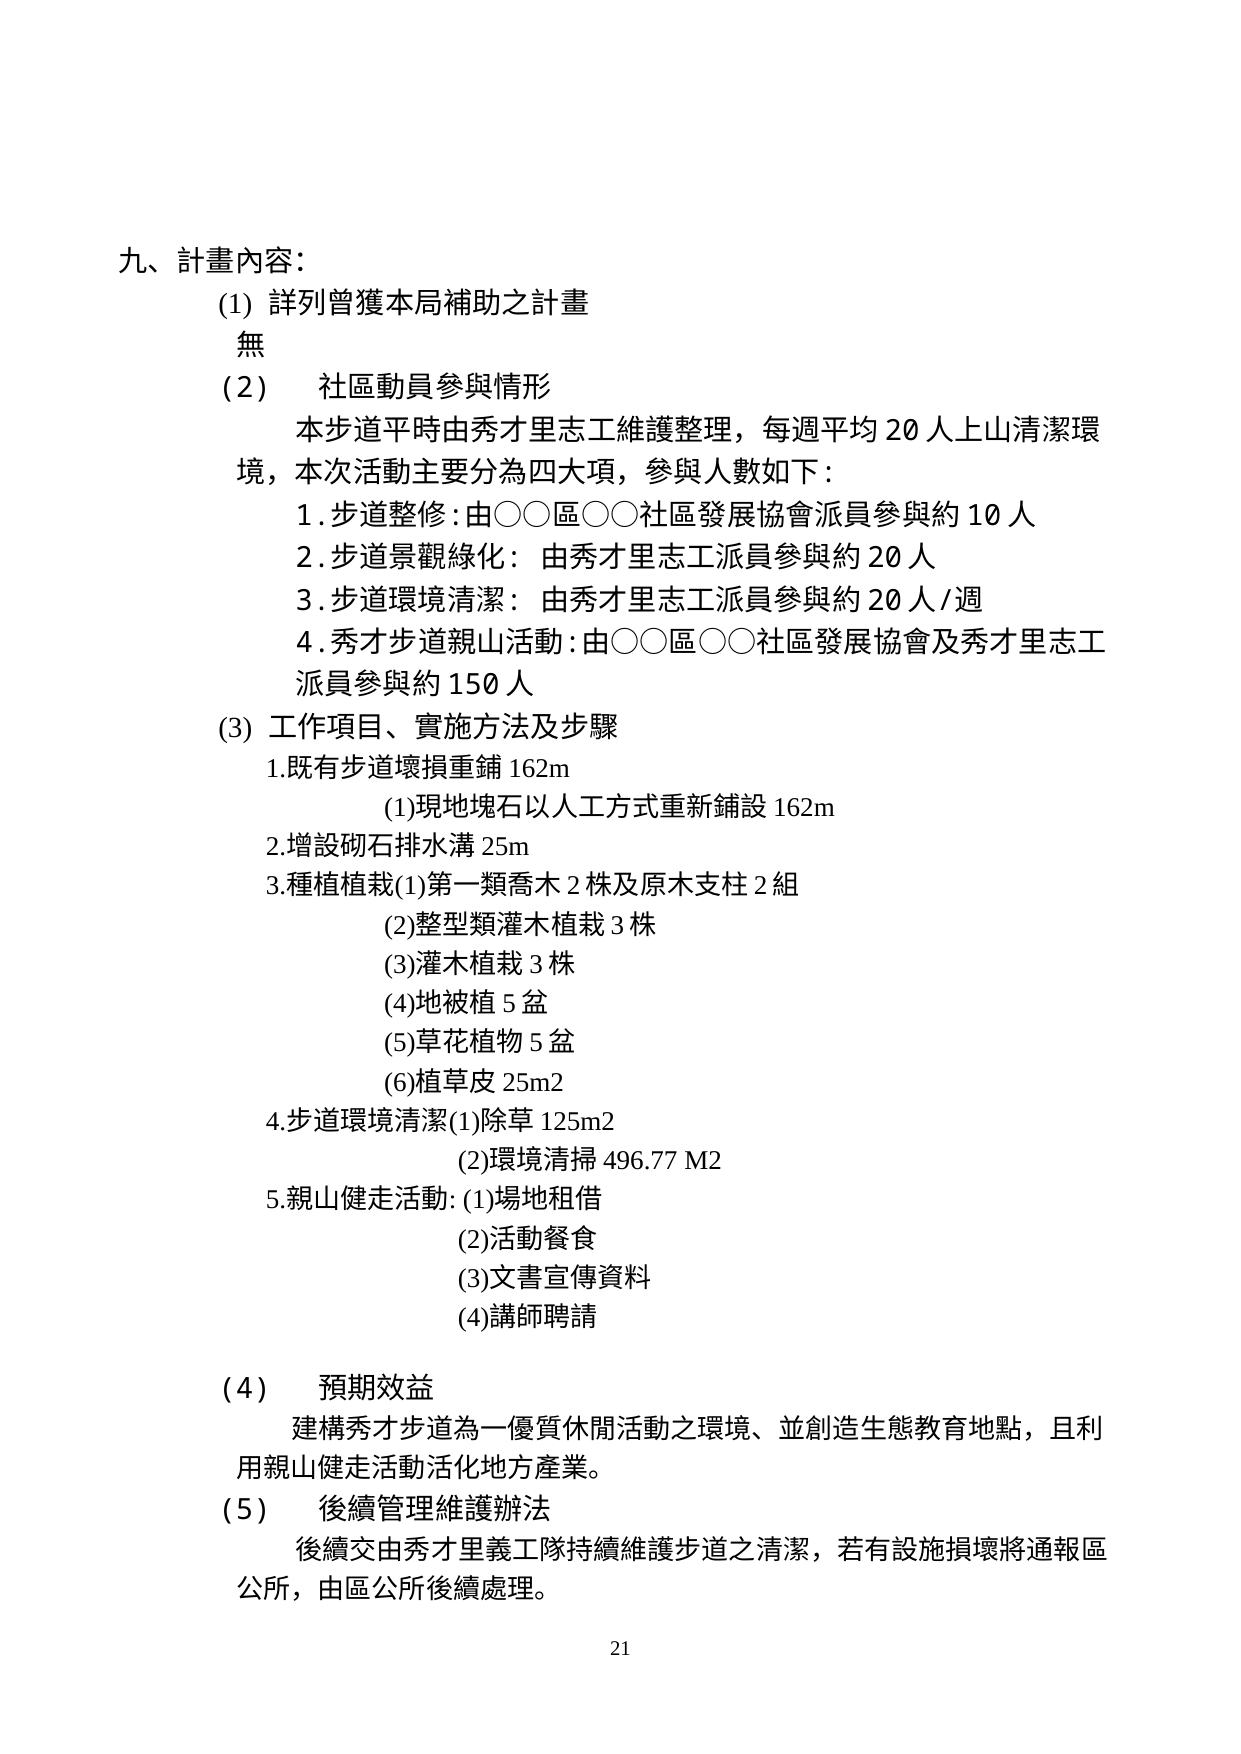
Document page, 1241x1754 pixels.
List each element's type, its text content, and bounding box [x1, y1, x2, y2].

text 5.親山健走活動: (1)場地租借 [266, 1177, 1122, 1217]
list 社區動員參與情形 [218, 364, 1122, 406]
text 4.步道環境清潔(1)除草125m2 [266, 1099, 1122, 1138]
text 2.步道景觀綠化: 由秀才里志工派員參與約20人 [295, 534, 1122, 576]
text 1.既有步道壞損重鋪162m [266, 746, 1122, 785]
text 4.秀才步道親山活動:由○○區○○社區發展協會及秀才里志工派員參與約150人 [295, 618, 1122, 703]
text 建構秀才步道為一優質休閒活動之環境、並創造生態教育地點，且利用親山健走活動活化地方產業。 [236, 1407, 1122, 1486]
list 預期效益 [218, 1364, 1122, 1407]
text 3.步道環境清潔: 由秀才里志工派員參與約20人/週 [295, 576, 1122, 618]
list 工作項目、實施方法及步驟 [218, 703, 1122, 746]
text (2)環境清掃496.77 M2 [458, 1138, 1122, 1177]
list 後續管理維護辦法 [218, 1486, 1122, 1528]
text (4)講師聘請 [458, 1295, 1122, 1334]
list 詳列曾獲本局補助之計畫 [218, 279, 1122, 322]
text 3.種植植栽(1)第一類喬木2株及原木支柱2組 [266, 863, 1122, 903]
text (5)草花植物5盆 [384, 1020, 1122, 1060]
text (2)活動餐食 [458, 1217, 1122, 1256]
text 後續交由秀才里義工隊持續維護步道之清潔，若有設施損壞將通報區公所，由區公所後續處理。 [236, 1528, 1122, 1606]
text (4)地被植5盆 [384, 981, 1122, 1020]
text (1)現地塊石以人工方式重新鋪設162m [384, 785, 1122, 824]
text (6)植草皮25m2 [384, 1060, 1122, 1099]
text 無 [236, 322, 1122, 364]
text (2)整型類灌木植栽3株 [384, 903, 1122, 942]
text (3)文書宣傳資料 [458, 1256, 1122, 1295]
text 2.增設砌石排水溝25m [266, 824, 1122, 863]
text 九、計畫內容： [118, 237, 1122, 279]
text (3)灌木植栽3株 [384, 942, 1122, 981]
text 本步道平時由秀才里志工維護整理，每週平均20人上山清潔環境，本次活動主要分為四大項，參與人數如下: [236, 406, 1122, 491]
text 1.步道整修:由○○區○○社區發展協會派員參與約10人 [295, 491, 1122, 534]
